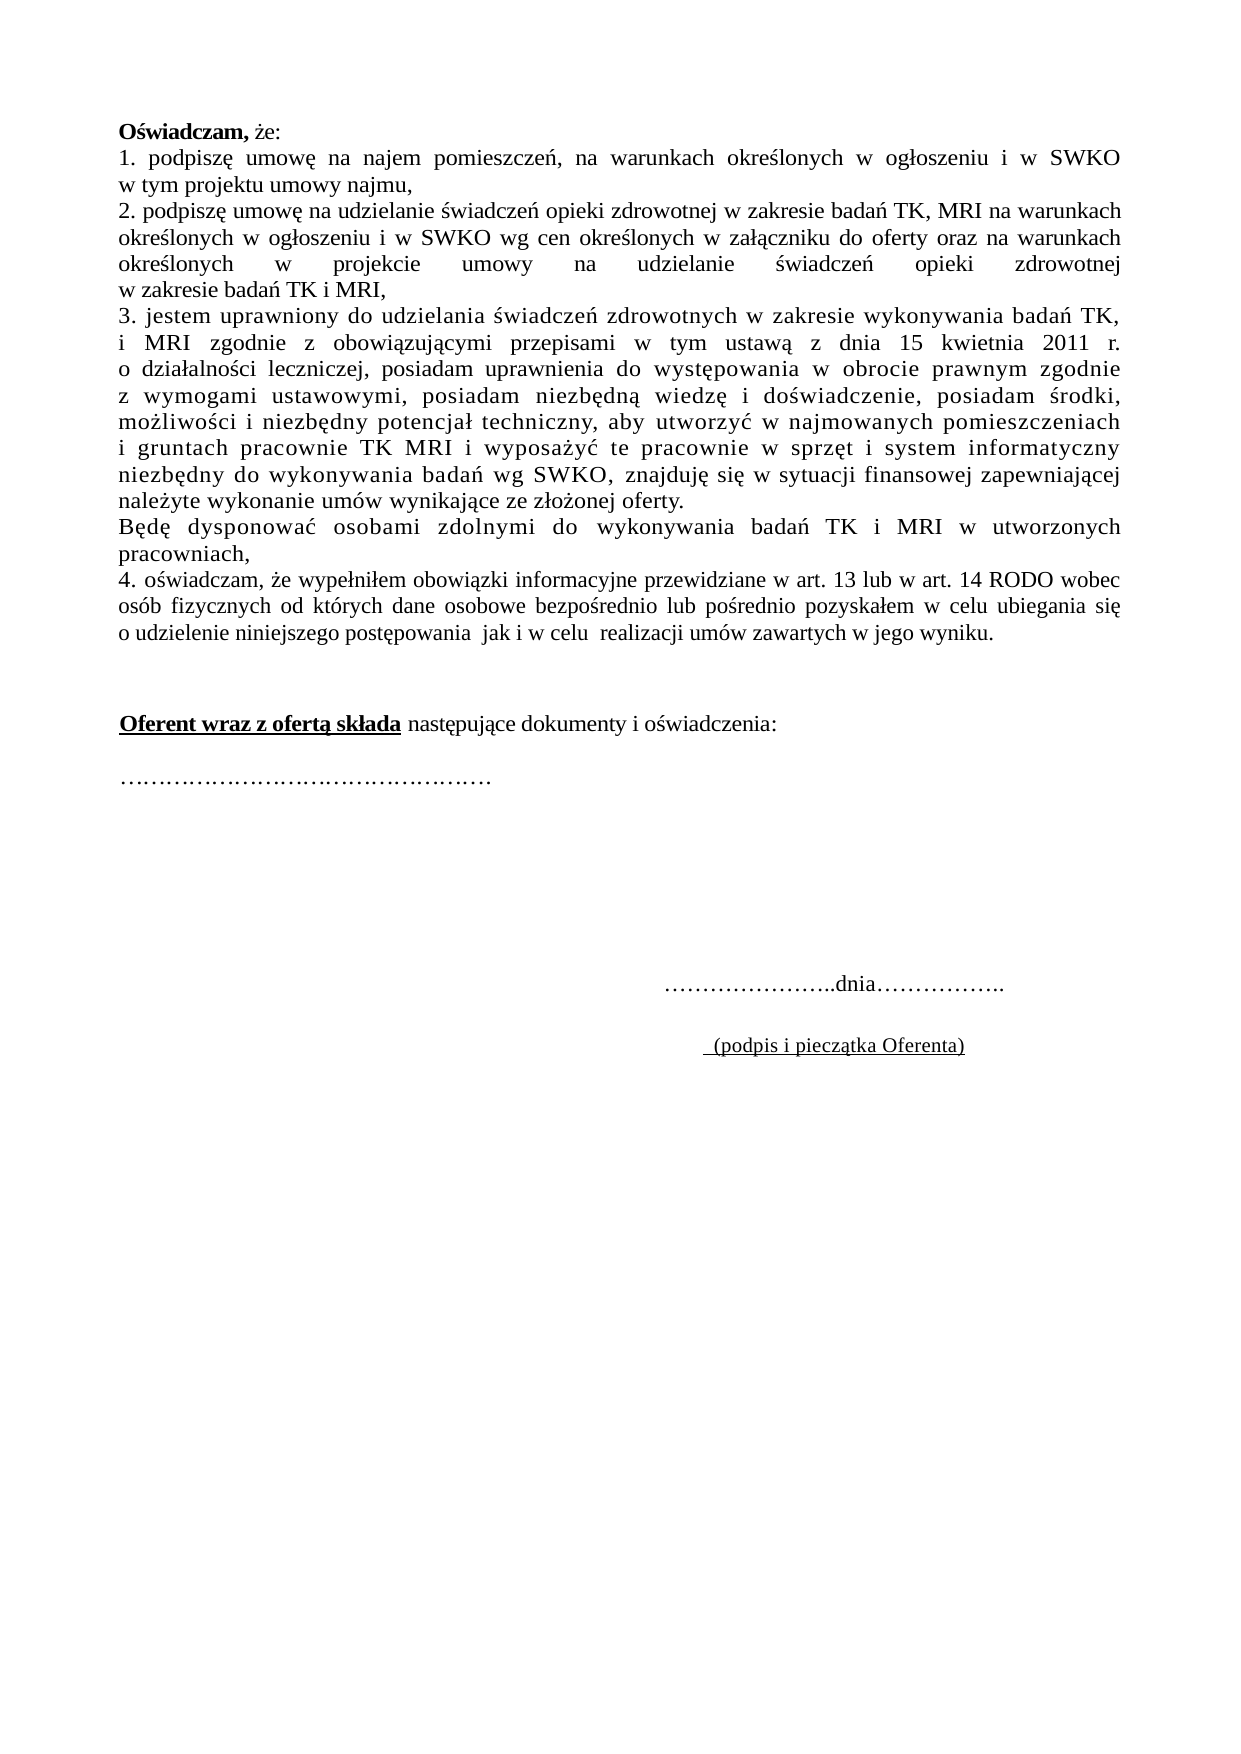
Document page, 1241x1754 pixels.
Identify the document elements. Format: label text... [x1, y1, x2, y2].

text 2. podpiszę umowę na udzielanie świadczeń opieki zdrowotnej w zakresie badań TK, MRI na warunkach określonych w ogłoszeniu i w SWKO wg cen określonych w załączniku do oferty oraz na warunkach określonych w projekcie umowy na udzielanie świadczeń opieki zdrowotnej w zakresie badań TK i MRI, [118, 197, 1122, 303]
text …………………..dnia…………….. [652, 970, 1122, 997]
text 3. jestem uprawniony do udzielania świadczeń zdrowotnych w zakresie wykonywania badań TK, i MRI zgodnie z obowiązującymi przepisami w tym ustawą z dnia 15 kwietnia 2011 r. o działalności leczniczej, posiadam uprawnienia do występowania w obrocie prawnym zgodnie z wymogami ustawowymi, posiadam niezbędną wiedzę i doświadczenie, posiadam środki, możliwości i niezbędny potencjał techniczny, aby utworzyć w najmowanych pomieszczeniach i gruntach pracownie TK MRI i wyposażyć te pracownie w sprzęt i system informatyczny niezbędny do wykonywania badań wg SWKO, znajduję się w sytuacji finansowej zapewniającej należyte wykonanie umów wynikające ze złożonej oferty. [118, 303, 1122, 513]
text Będę dysponować osobami zdolnymi do wykonywania badań TK i MRI w utworzonych pracowniach, [118, 513, 1122, 566]
text Oświadczam, że: [118, 118, 1122, 144]
text (podpis i pieczątka Oferenta) [703, 1033, 1122, 1057]
text 4. oświadczam, że wypełniłem obowiązki informacyjne przewidziane w art. 13 lub w art. 14 RODO wobec osób fizycznych od których dane osobowe bezpośrednio lub pośrednio pozyskałem w celu ubiegania się o udzielenie niniejszego postępowania jak i w celu realizacji umów zawartych w jego wyniku. [118, 566, 1122, 645]
text Oferent wraz z ofertą składa następujące dokumenty i oświadczenia: [119, 710, 1122, 737]
text …………………………………………. [119, 763, 1122, 789]
text 1. podpiszę umowę na najem pomieszczeń, na warunkach określonych w ogłoszeniu i w SWKO w tym projektu umowy najmu, [118, 144, 1122, 197]
